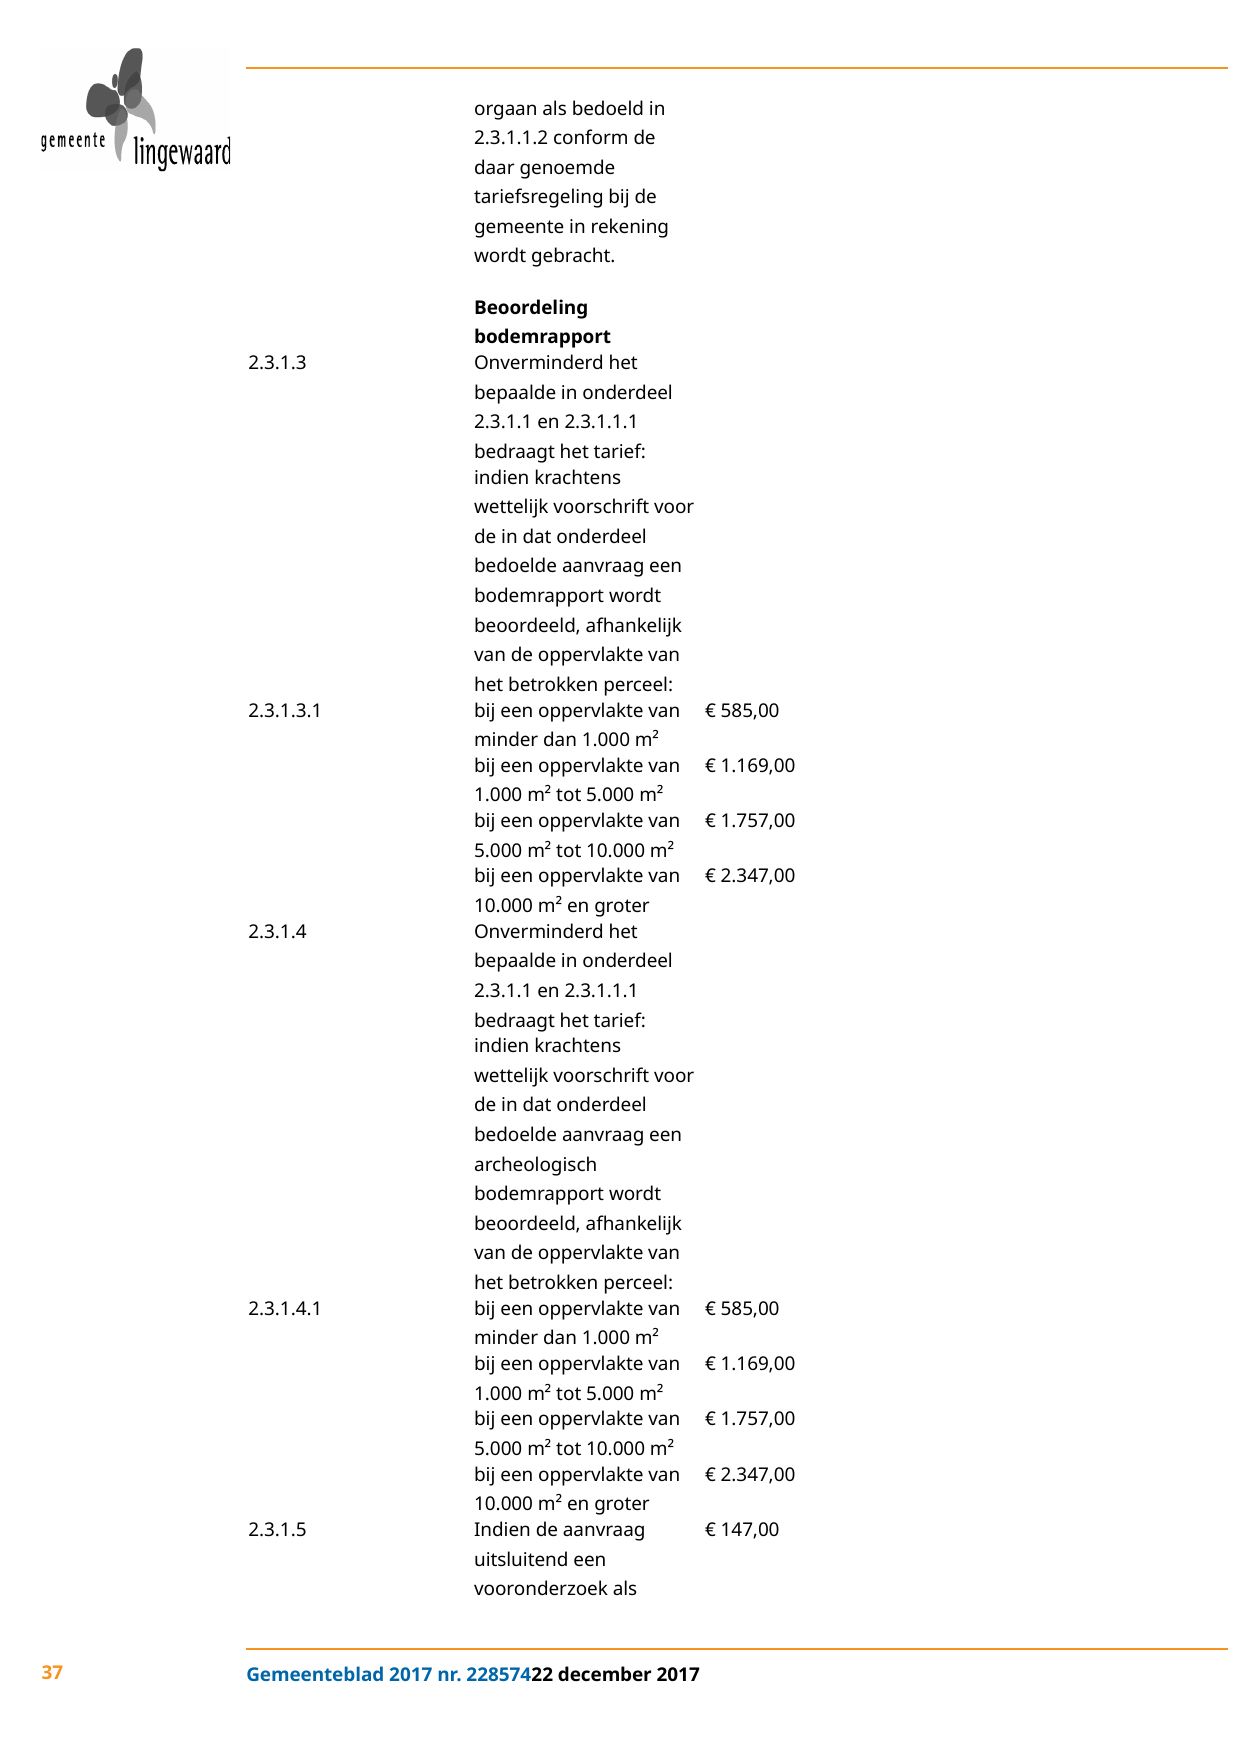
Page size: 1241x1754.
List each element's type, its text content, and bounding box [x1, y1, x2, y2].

table_cell bij een oppervlakte van 10.000 m² en groter [474, 1461, 700, 1516]
table_cell bij een oppervlakte van 1.000 m² tot 5.000 m² [474, 1350, 700, 1406]
table_cell € 585,00 [700, 1295, 926, 1350]
table_cell Onverminderd het bepaalde in onderdeel 2.3.1.1 en 2.3.1.1.1 bedraagt het tarief: [474, 918, 700, 1032]
table_cell [248, 752, 474, 807]
table_cell 2.3.1.3.1 [248, 697, 474, 752]
table_cell Onverminderd het bepaalde in onderdeel 2.3.1.1 en 2.3.1.1.1 bedraagt het tarief: [474, 350, 700, 464]
picture [41, 47, 231, 172]
table_cell orgaan als bedoeld in 2.3.1.1.2 conform de daar genoemde tariefsregeling bij de gemeente in rekening wordt gebracht. [474, 95, 700, 268]
table_cell [248, 95, 474, 268]
table_cell [700, 464, 926, 697]
table_cell Beoordeling bodemrapport [474, 294, 700, 349]
table_cell € 585,00 [700, 697, 926, 752]
table_cell [248, 464, 474, 697]
table_cell bij een oppervlakte van 5.000 m² tot 10.000 m² [474, 808, 700, 863]
table_cell 2.3.1.3 [248, 350, 474, 464]
table_cell [700, 918, 926, 1032]
table_cell [248, 1406, 474, 1461]
table_cell [700, 1033, 926, 1295]
table_cell € 2.347,00 [700, 863, 926, 918]
table_cell bij een oppervlakte van 10.000 m² en groter [474, 863, 700, 918]
table_cell [700, 269, 926, 294]
table_cell [248, 1350, 474, 1406]
table_cell € 1.169,00 [700, 1350, 926, 1406]
table_cell € 1.757,00 [700, 808, 926, 863]
table_cell [248, 1033, 474, 1295]
table_cell € 1.169,00 [700, 752, 926, 807]
table_cell 2.3.1.4.1 [248, 1295, 474, 1350]
table_cell € 2.347,00 [700, 1461, 926, 1516]
table_cell € 1.757,00 [700, 1406, 926, 1461]
table_cell bij een oppervlakte van 5.000 m² tot 10.000 m² [474, 1406, 700, 1461]
table_cell [700, 294, 926, 349]
table_cell bij een oppervlakte van 1.000 m² tot 5.000 m² [474, 752, 700, 807]
table_cell indien krachtens wettelijk voorschrift voor de in dat onderdeel bedoelde aanvraag een bodemrapport wordt beoordeeld, afhankelijk van de oppervlakte van het betrokken perceel: [474, 464, 700, 697]
table_cell [700, 350, 926, 464]
table_cell bij een oppervlakte van minder dan 1.000 m² [474, 1295, 700, 1350]
table_cell [248, 1461, 474, 1516]
table_cell indien krachtens wettelijk voorschrift voor de in dat onderdeel bedoelde aanvraag een archeologisch bodemrapport wordt beoordeeld, afhankelijk van de oppervlakte van het betrokken perceel: [474, 1033, 700, 1295]
table_cell 2.3.1.4 [248, 918, 474, 1032]
table_cell Indien de aanvraag uitsluitend een vooronderzoek als [474, 1516, 700, 1601]
table_cell bij een oppervlakte van minder dan 1.000 m² [474, 697, 700, 752]
table_cell [248, 808, 474, 863]
table_cell 2.3.1.5 [248, 1516, 474, 1601]
table_cell [248, 294, 474, 349]
table_cell [700, 95, 926, 268]
table_cell [248, 863, 474, 918]
table_cell [474, 269, 700, 294]
table_cell € 147,00 [700, 1516, 926, 1601]
table_cell [248, 269, 474, 294]
